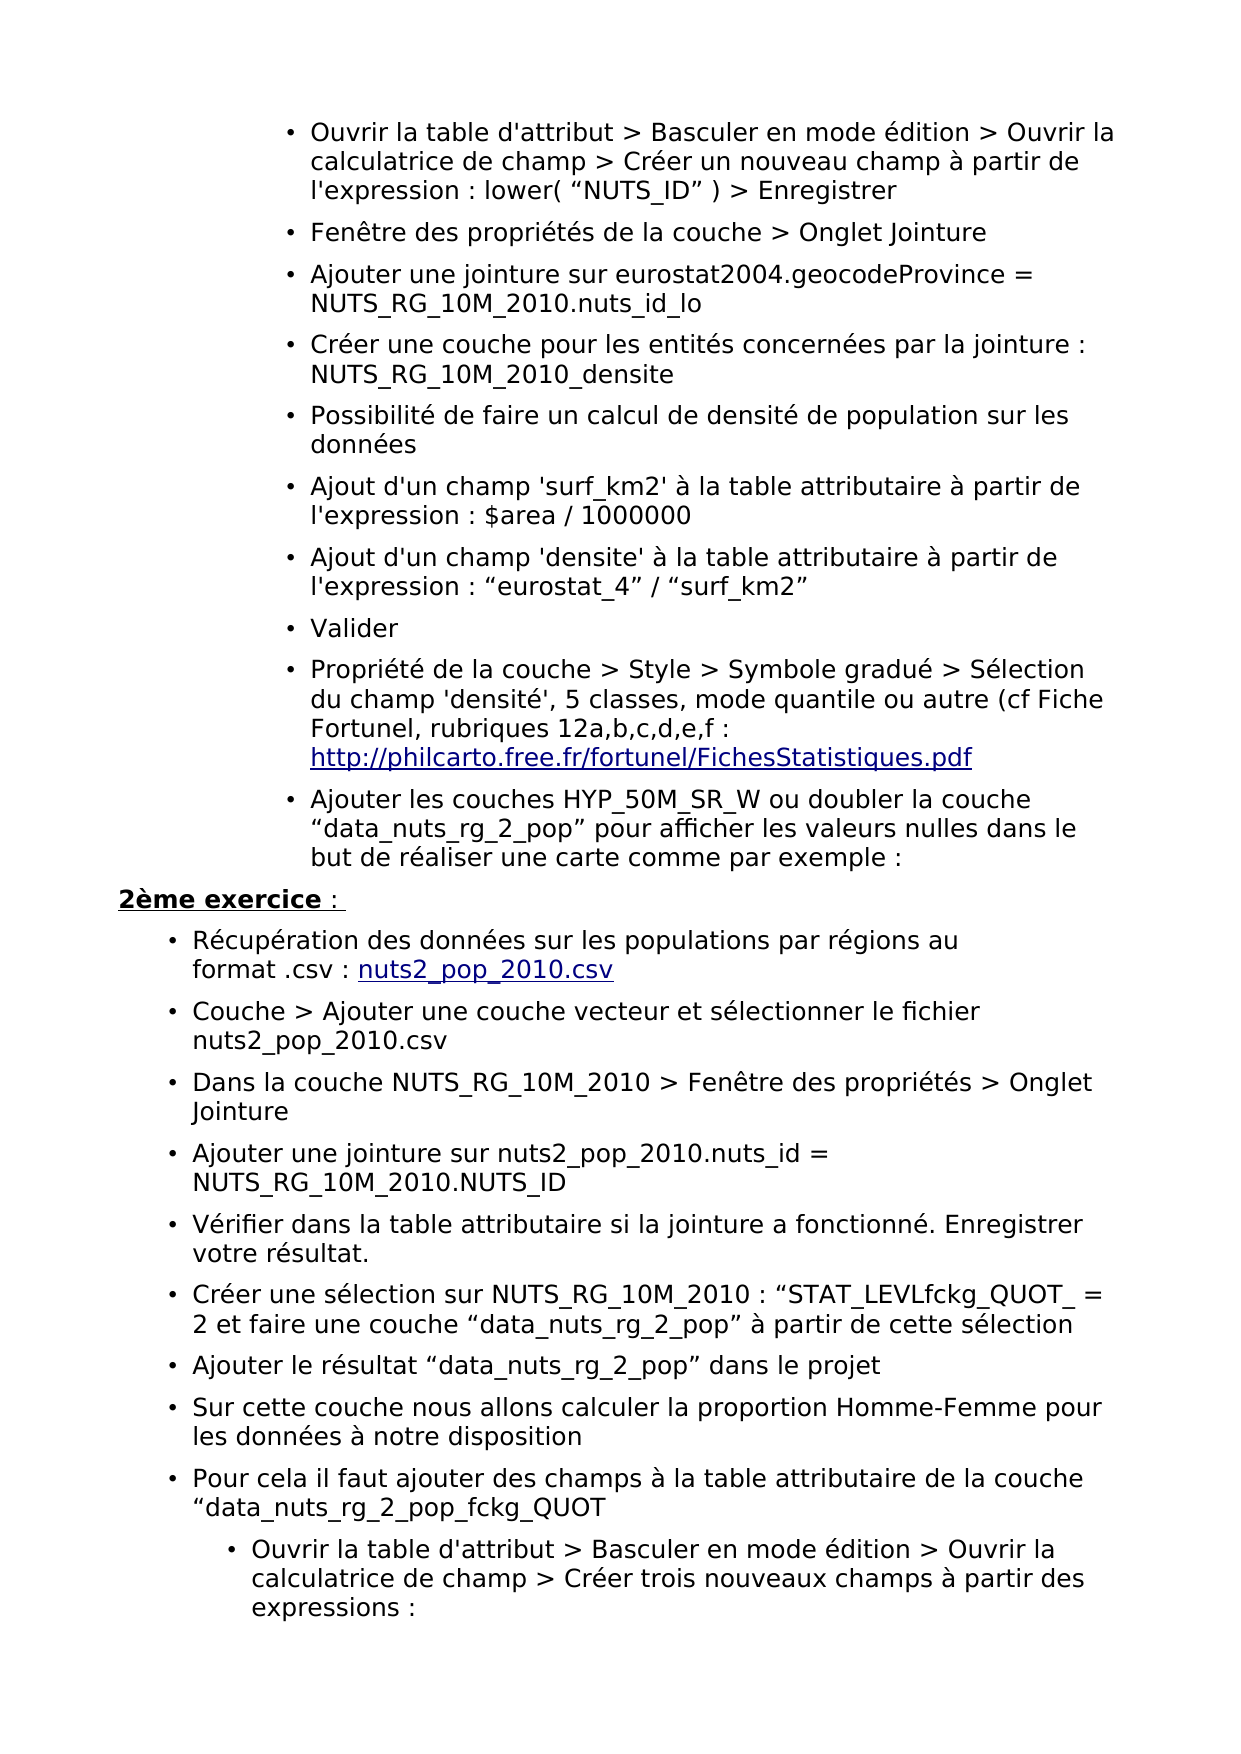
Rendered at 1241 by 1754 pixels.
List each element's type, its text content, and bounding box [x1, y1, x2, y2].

list Ajouter le résultat “data_nuts_rg_2_pop” dans le projet [177, 1351, 1122, 1381]
list Créer une sélection sur NUTS_RG_10M_2010 : “STAT_LEVLfckg_QUOT_ = 2 et faire une couche “data_nuts_rg_2_pop” à partir de cette sélection [177, 1281, 1122, 1339]
list Ajouter une jointure sur eurostat2004.geocodeProvince = NUTS_RG_10M_2010.nuts_id_lo [295, 260, 1122, 318]
list Ajouter une jointure sur nuts2_pop_2010.nuts_id = NUTS_RG_10M_2010.NUTS_ID [177, 1139, 1122, 1197]
list Sur cette couche nous allons calculer la proportion Homme-Femme pour les données à notre disposition [177, 1393, 1122, 1451]
list Ajouter les couches HYP_50M_SR_W ou doubler la couche “data_nuts_rg_2_pop” pour afficher les valeurs nulles dans le but de réaliser une carte comme par exemple : [295, 785, 1122, 872]
list Ouvrir la table d'attribut > Basculer en mode édition > Ouvrir la calculatrice de champ > Créer un nouveau champ à partir de l'expression : lower( “NUTS_ID” ) > Enregistrer [295, 118, 1122, 206]
list Ajout d'un champ 'surf_km2' à la table attributaire à partir de l'expression : $area / 1000000 [295, 472, 1122, 531]
list Dans la couche NUTS_RG_10M_2010 > Fenêtre des propriétés > Onglet Jointure [177, 1068, 1122, 1126]
list Récupération des données sur les populations par régions au format .csv : nuts2_pop_2010.csv [177, 926, 1122, 985]
list Vérifier dans la table attributaire si la jointure a fonctionné. Enregistrer votre résultat. [177, 1210, 1122, 1268]
list Fenêtre des propriétés de la couche > Onglet Jointure [295, 218, 1122, 247]
list Possibilité de faire un calcul de densité de population sur les données [295, 401, 1122, 460]
list Couche > Ajouter une couche vecteur et sélectionner le fichier nuts2_pop_2010.csv [177, 997, 1122, 1056]
list Ouvrir la table d'attribut > Basculer en mode édition > Ouvrir la calculatrice de champ > Créer trois nouveaux champs à partir des expressions : [236, 1535, 1122, 1622]
list Créer une couche pour les entités concernées par la jointure : NUTS_RG_10M_2010_densite [295, 331, 1122, 389]
list Ajout d'un champ 'densite' à la table attributaire à partir de l'expression : “eurostat_4” / “surf_km2” [295, 543, 1122, 601]
text 2ème exercice : [118, 885, 1122, 914]
list Valider [295, 614, 1122, 643]
list Propriété de la couche > Style > Symbole gradué > Sélection du champ 'densité', 5 classes, mode quantile ou autre (cf Fiche Fortunel, rubriques 12a,b,c,d,e,f : http://philcarto.free.fr/fortunel/FichesStatistiques.pdf [295, 656, 1122, 772]
list Pour cela il faut ajouter des champs à la table attributaire de la couche “data_nuts_rg_2_pop_fckg_QUOT [177, 1464, 1122, 1522]
